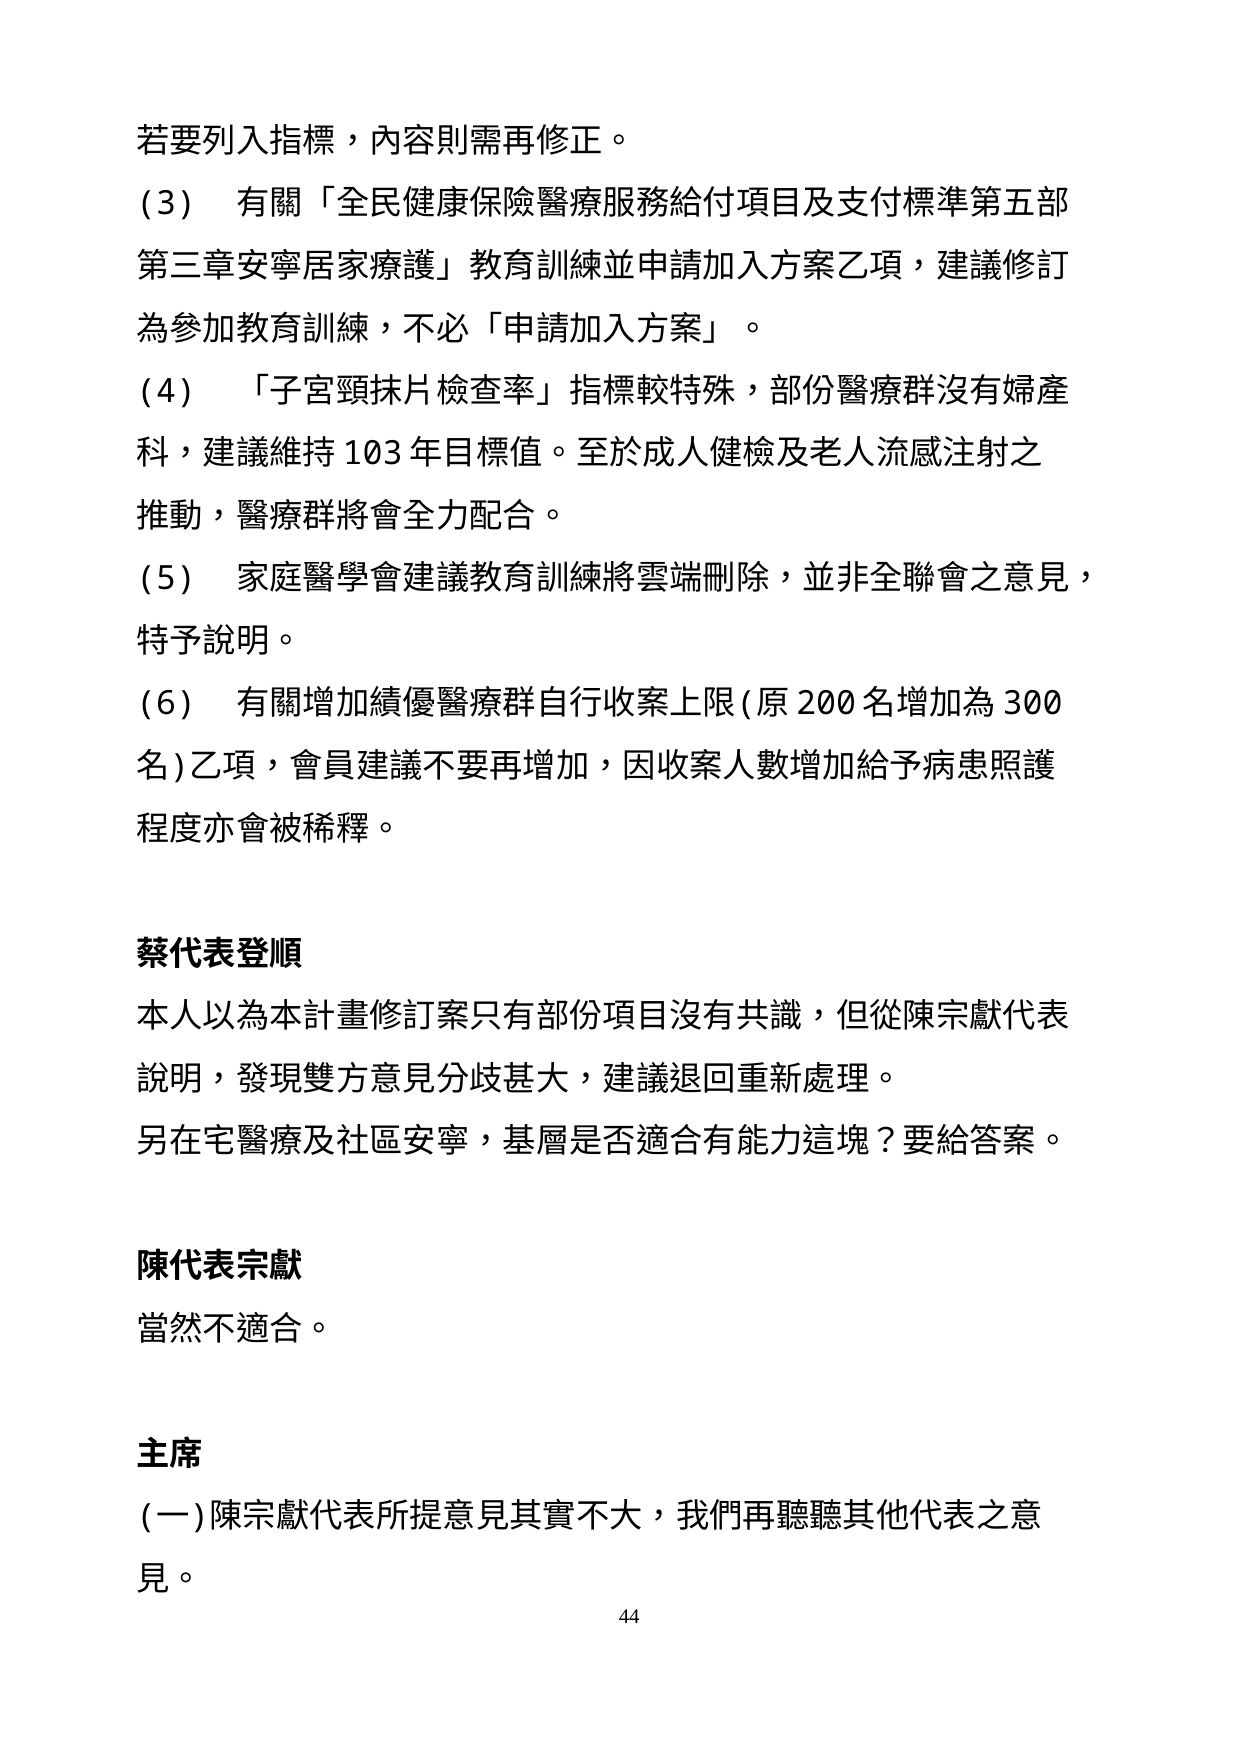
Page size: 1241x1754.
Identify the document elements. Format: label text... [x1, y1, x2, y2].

text 當然不適合。 [136, 1284, 1122, 1346]
text 蔡代表登順 [136, 909, 1122, 971]
text (一)陳宗獻代表所提意見其實不大，我們再聽聽其他代表之意見。 [136, 1471, 1072, 1596]
text 本人以為本計畫修訂案只有部份項目沒有共識，但從陳宗獻代表說明，發現雙方意見分歧甚大，建議退回重新處理。 [136, 971, 1072, 1096]
text 陳代表宗獻 [136, 1221, 1122, 1284]
list 若要列入指標，內容則需再修正。 [136, 96, 1072, 159]
list 有關「全民健康保險醫療服務給付項目及支付標準第五部第三章安寧居家療護」教育訓練並申請加入方案乙項，建議修訂為參加教育訓練，不必「申請加入方案」。 [136, 159, 1072, 346]
list 「子宮頸抹片檢查率」指標較特殊，部份醫療群沒有婦產科，建議維持103年目標值。至於成人健檢及老人流感注射之推動，醫療群將會全力配合。 [136, 346, 1072, 534]
list 家庭醫學會建議教育訓練將雲端刪除，並非全聯會之意見，特予說明。 [136, 534, 1072, 659]
list 有關增加績優醫療群自行收案上限(原200名增加為300名)乙項，會員建議不要再增加，因收案人數增加給予病患照護程度亦會被稀釋。 [136, 659, 1072, 846]
text 主席 [136, 1409, 1122, 1471]
text 另在宅醫療及社區安寧，基層是否適合有能力這塊？要給答案。 [136, 1096, 1122, 1159]
